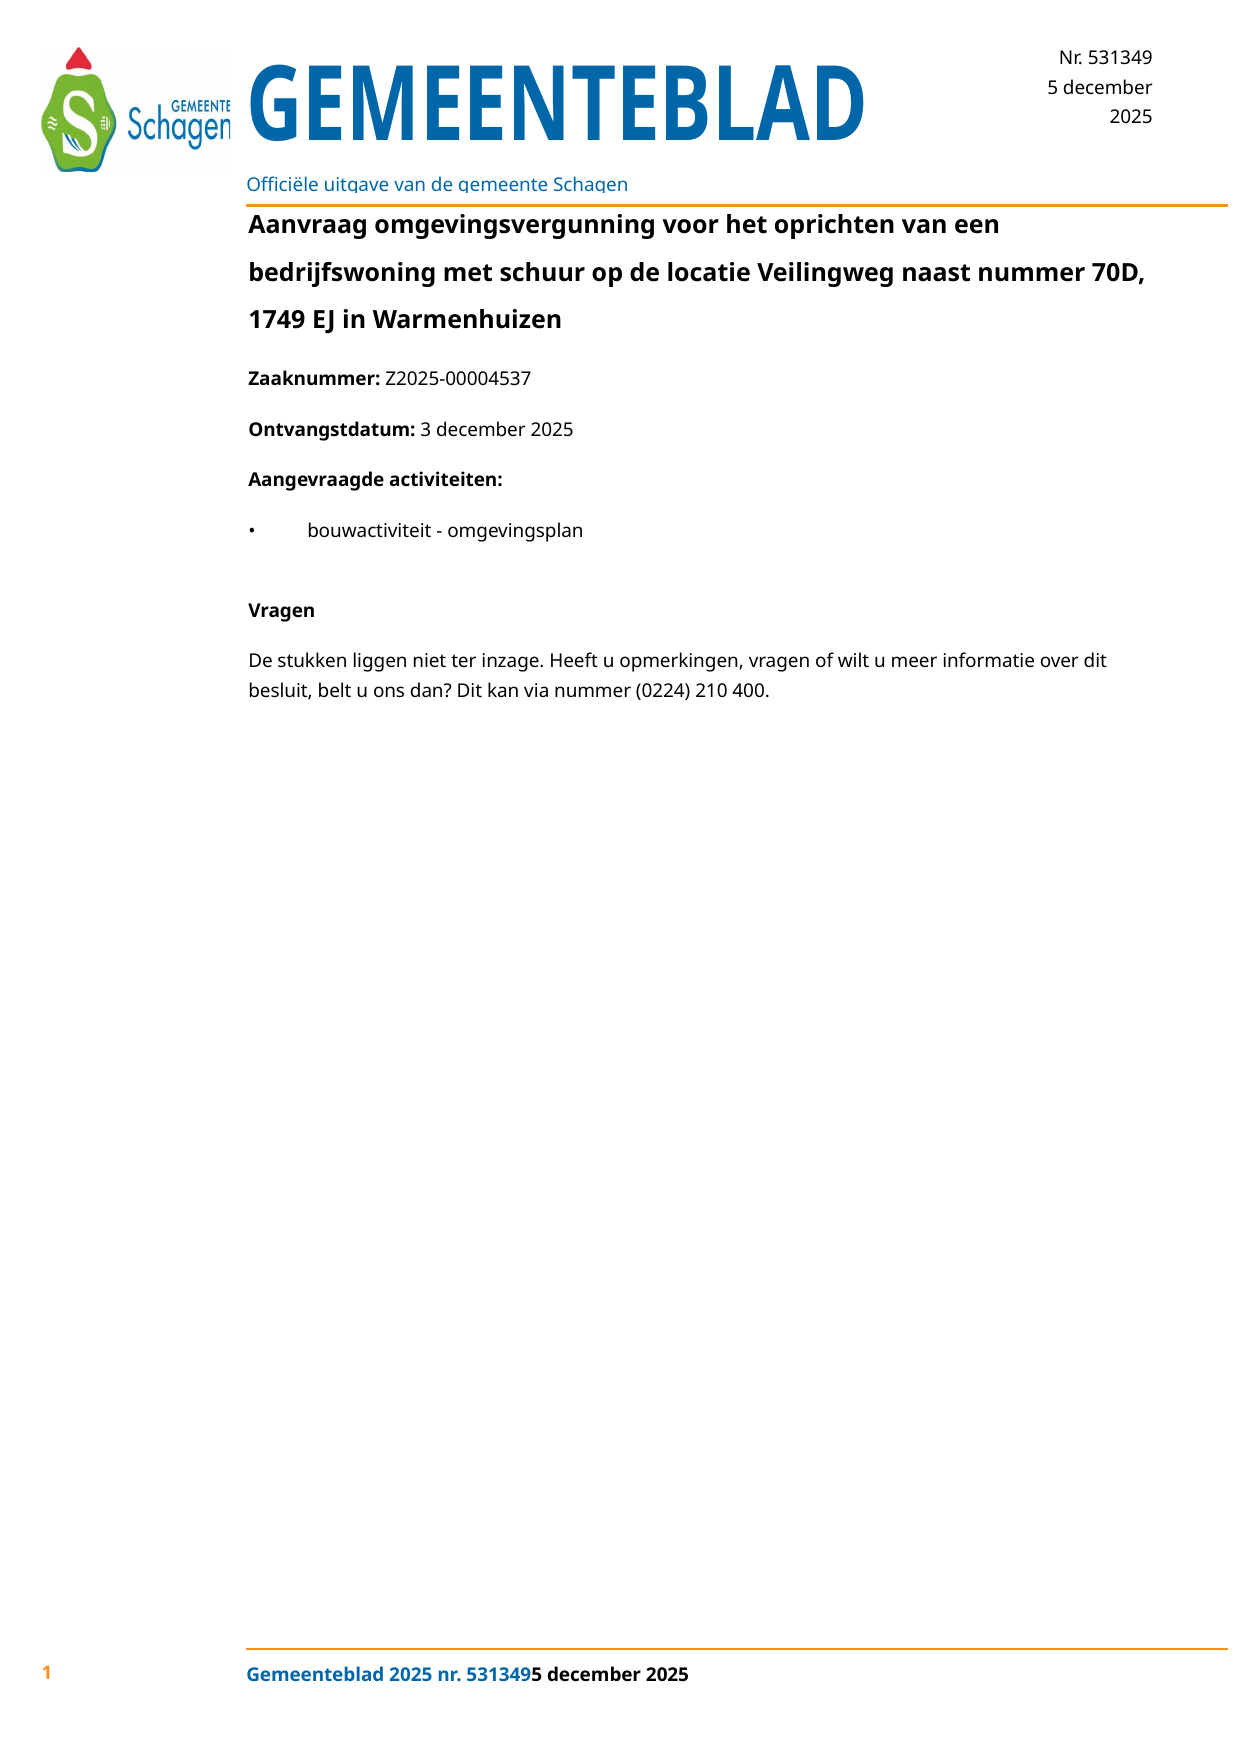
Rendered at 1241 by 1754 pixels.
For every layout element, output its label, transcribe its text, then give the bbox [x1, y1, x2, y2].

text Ontvangstdatum: 3 december 2025 [248, 416, 1152, 442]
text Aanvraag omgevingsvergunning voor het oprichten van een bedrijfswoning met schuur op de locatie Veilingweg naast nummer 70D, 1749 EJ in Warmenhuizen [248, 207, 1152, 336]
text Vragen [248, 597, 1152, 622]
text Aangevraagde activiteiten: [248, 466, 1152, 492]
list bouwactiviteit - omgevingsplan [248, 517, 1152, 542]
text De stukken liggen niet ter inzage. Heeft u opmerkingen, vragen of wilt u meer informatie over dit besluit, belt u ons dan? Dit kan via nummer (0224) 210 400. [248, 647, 1152, 702]
picture [41, 47, 231, 172]
text Zaaknummer: Z2025-00004537 [248, 366, 1152, 391]
